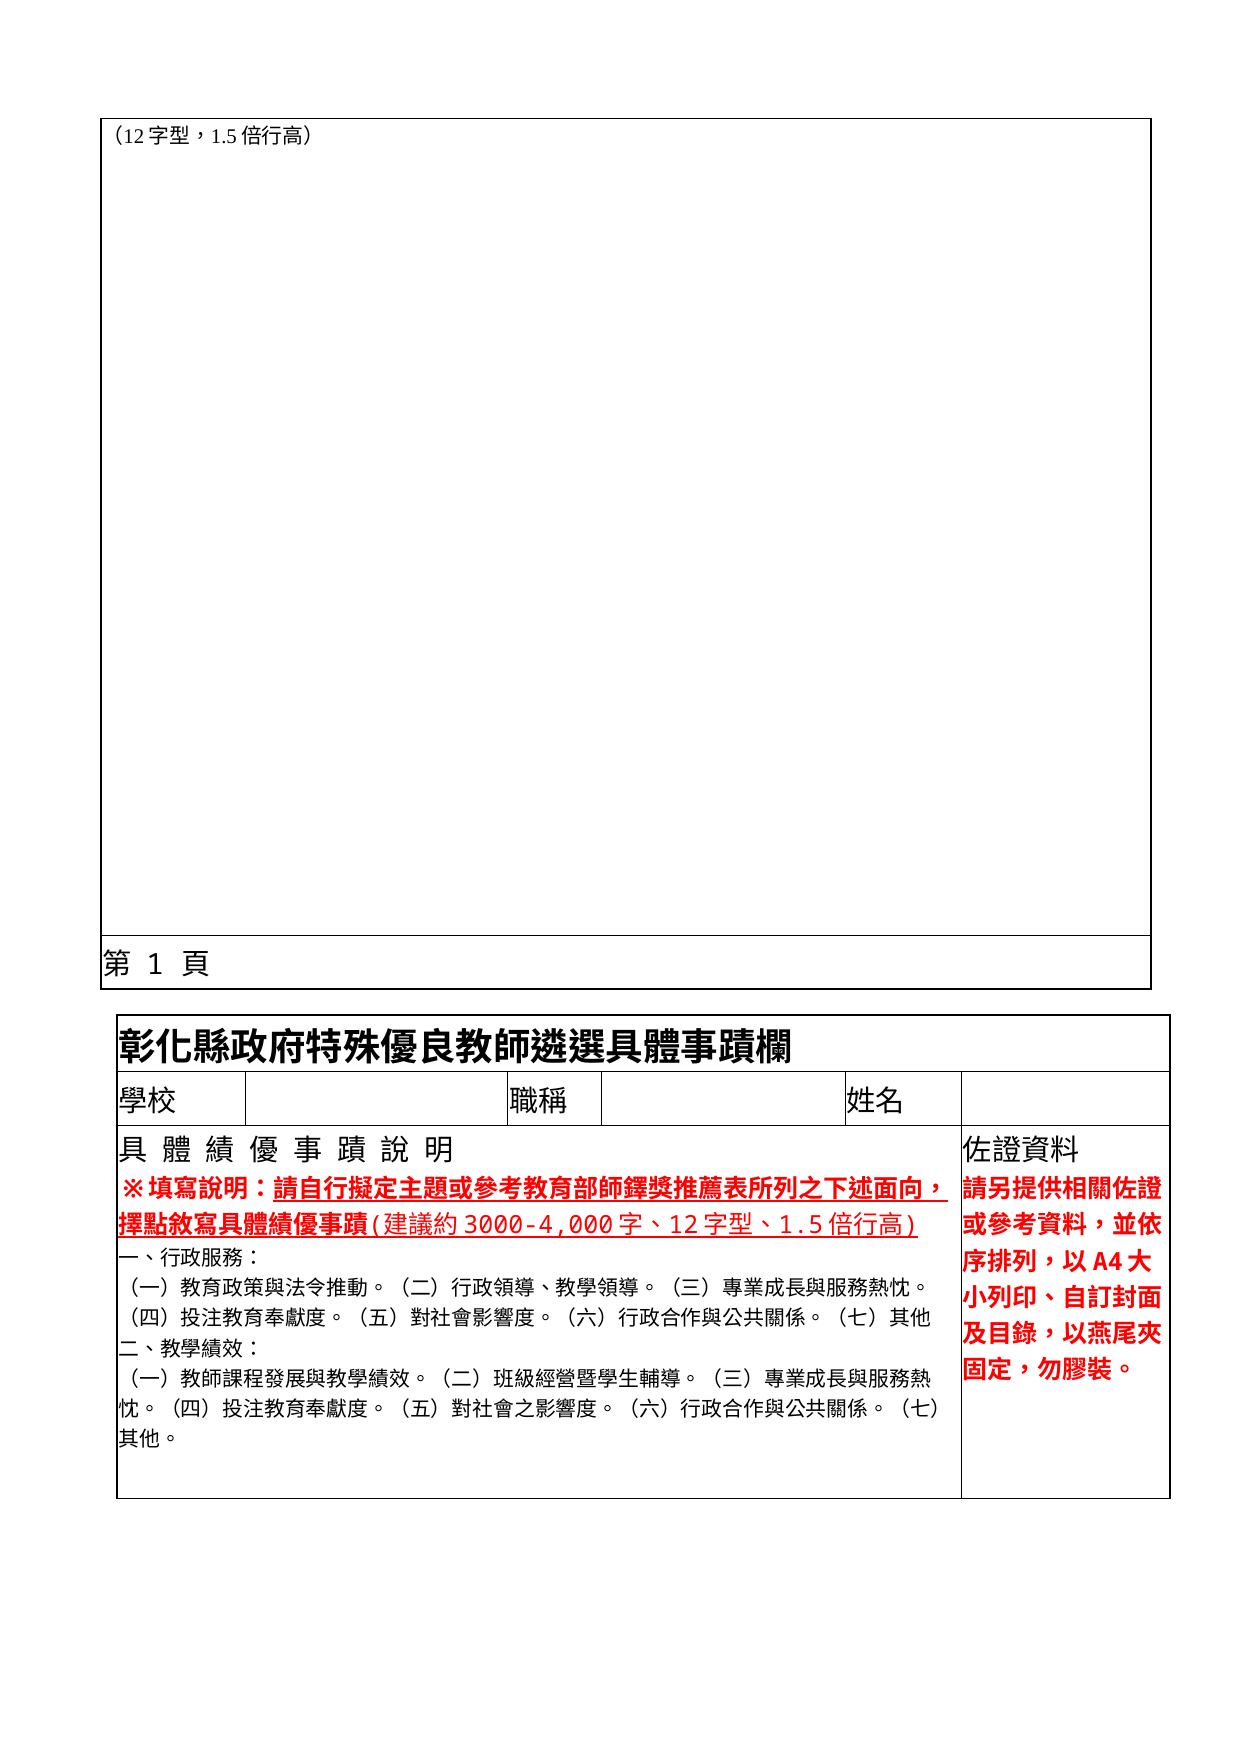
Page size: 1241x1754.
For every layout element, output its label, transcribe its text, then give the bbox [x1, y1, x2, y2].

table_header 彰化縣政府特殊優良教師遴選具體事蹟欄 [118, 1016, 1169, 1071]
table_cell 佐證資料 請另提供相關佐證或參考資料，並依序排列，以A4大小列印、自訂封面及目錄，以燕尾夾固定，勿膠裝。 [962, 1126, 1169, 1498]
table_cell 姓名 [846, 1072, 961, 1125]
table_cell 具 體 績 優 事 蹟 說 明 ※填寫說明：請自行擬定主題或參考教育部師鐸獎推薦表所列之下述面向，擇點敘寫具體績優事蹟(建議約3000-4,000字、12字型、1.5倍行高) 一、行政服務： （一）教育政策與法令推動。（二）行政領導、教學領導。（三）專業成長與服務熱忱。 （四）投注教育奉獻度。（五）對社會影響度。（六）行政合作與公共關係。（七）其他 二、教學績效： （一）教師課程發展與教學績效。（二）班級經營暨學生輔導。（三）專業成長與服務熱忱。（四）投注教育奉獻度。（五）對社會之影響度。（六）行政合作與公共關係。（七）其他。 [118, 1126, 961, 1498]
table_cell 職稱 [508, 1072, 601, 1125]
table_cell 第 1 頁 [102, 936, 1150, 988]
table_cell 學校 [118, 1072, 245, 1125]
table_cell [246, 1072, 507, 1125]
table_cell （12字型，1.5倍行高） [102, 119, 1150, 935]
table_cell [962, 1072, 1169, 1125]
table_cell [602, 1072, 845, 1125]
